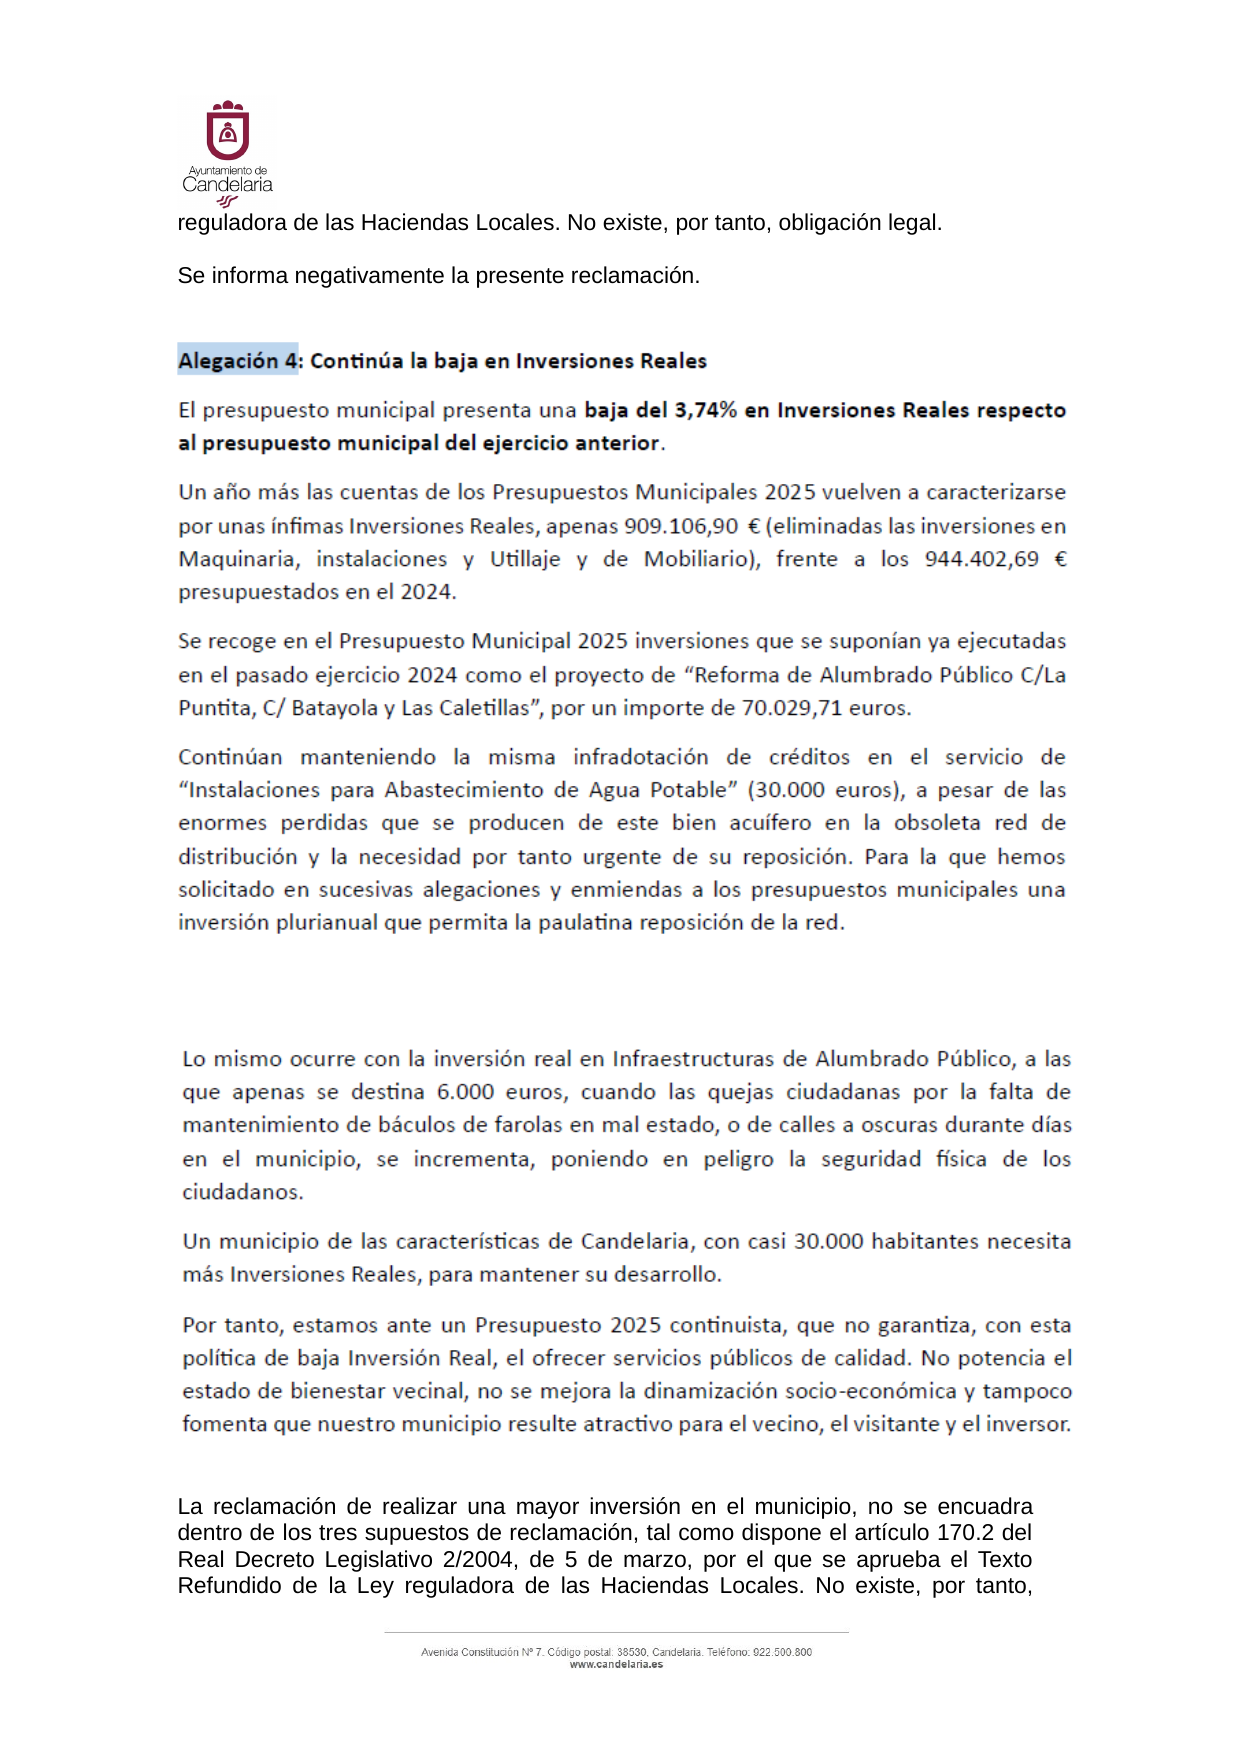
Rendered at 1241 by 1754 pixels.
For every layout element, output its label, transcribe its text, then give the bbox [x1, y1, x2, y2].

text Se informa negativamente la presente reclamación. [177, 262, 1033, 288]
text reguladora de las Haciendas Locales. No existe, por tanto, obligación legal. [177, 209, 1033, 236]
text La reclamación de realizar una mayor inversión en el municipio, no se encuadra dentro de los tres supuestos de reclamación, tal como dispone el artículo 170.2 del Real Decreto Legislativo 2/2004, de 5 de marzo, por el que se aprueba el Texto Refundido de la Ley reguladora de las Haciendas Locales. No existe, por tanto, [177, 1493, 1033, 1598]
